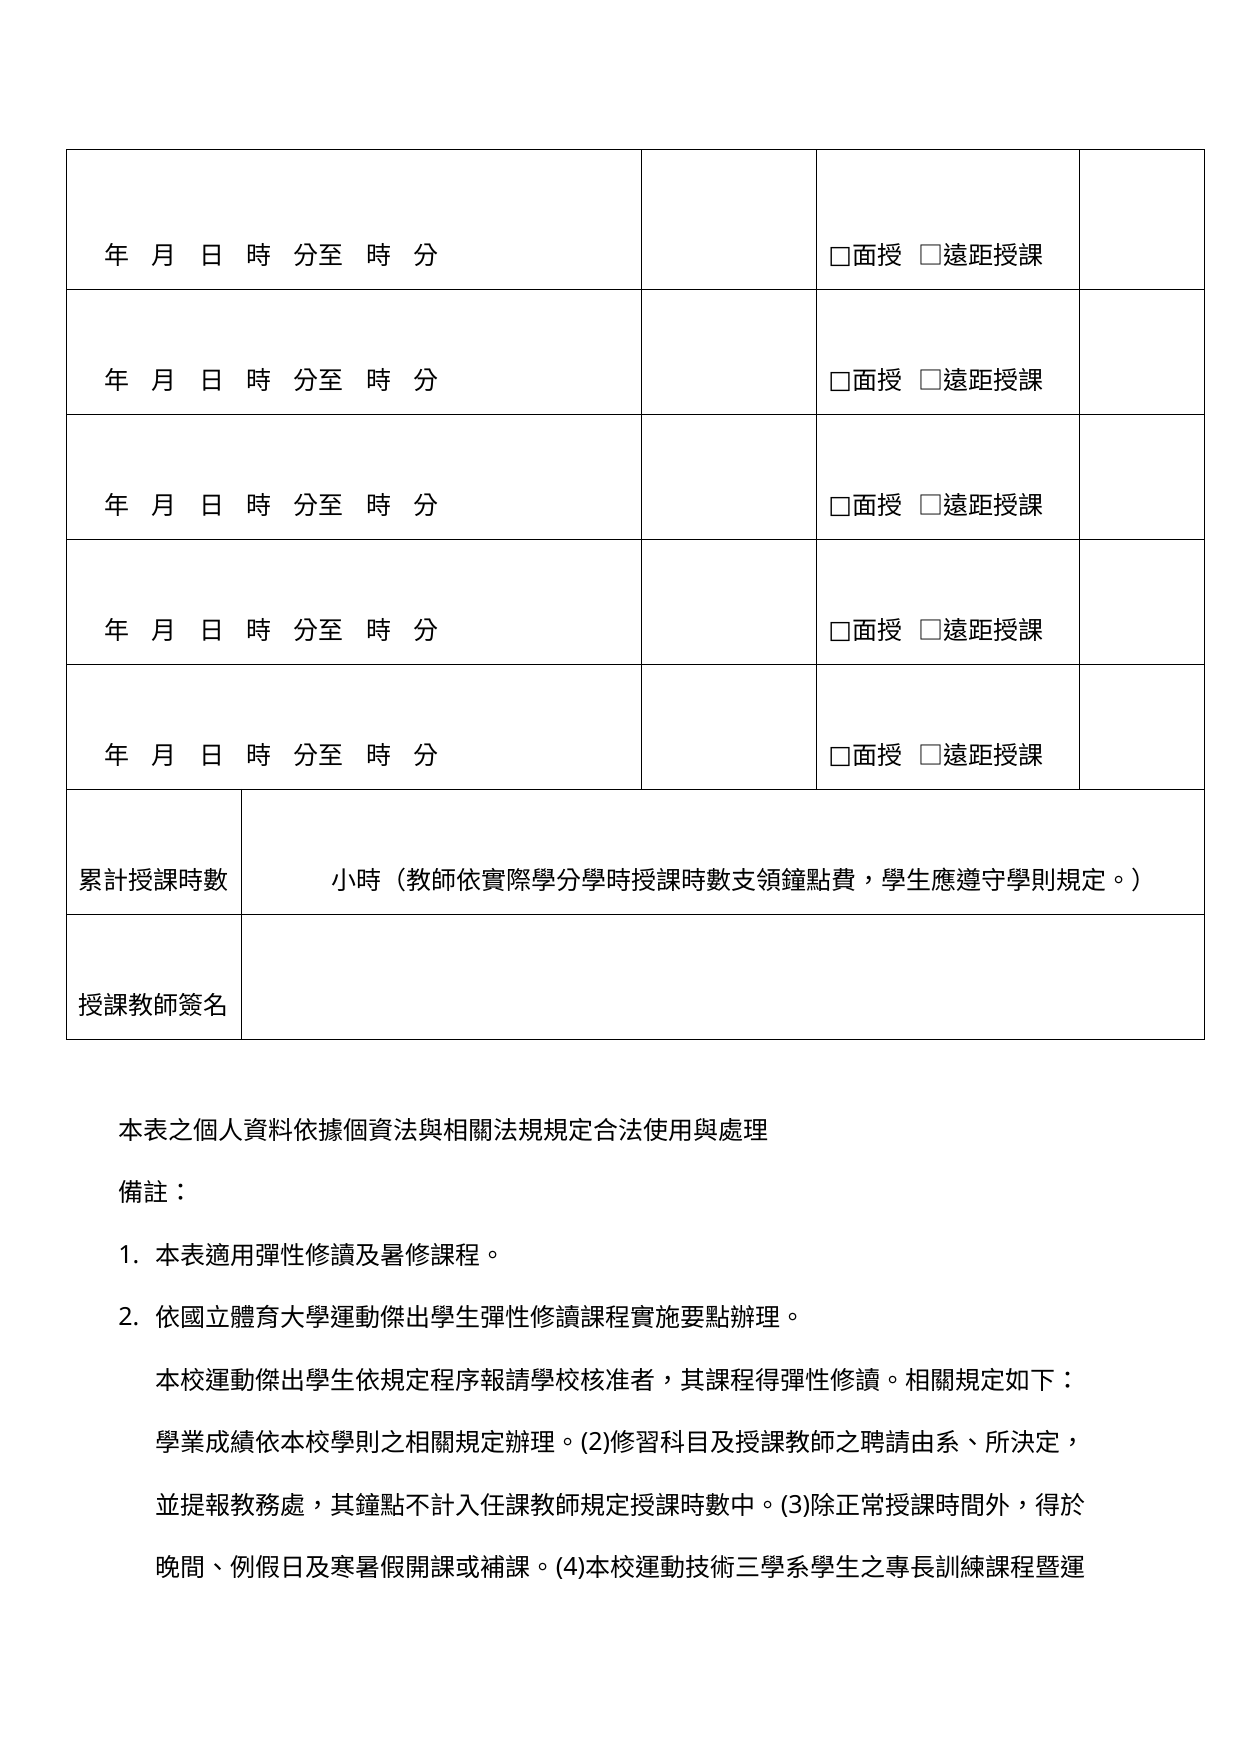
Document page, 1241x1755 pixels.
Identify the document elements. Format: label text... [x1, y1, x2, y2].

table_cell 年 月 日 時 分至 時 分 [67, 415, 641, 539]
table_cell [642, 290, 816, 414]
table_cell [1080, 415, 1204, 539]
table_cell 年 月 日 時 分至 時 分 [67, 290, 641, 414]
text 學業成績依本校學則之相關規定辦理。(2)修習科目及授課教師之聘請由系、所決定，並提報教務處，其鐘點不計入任課教師規定授課時數中。(3)除正常授課時間外，得於晚間、例假日及寒暑假開課或補課。(4)本校運動技術三學系學生之專長訓練課程暨運 [156, 1399, 1107, 1587]
text 備註： [118, 1149, 1116, 1212]
table_cell [1080, 540, 1204, 664]
text 本校運動傑出學生依規定程序報請學校核准者，其課程得彈性修讀。相關規定如下： [156, 1337, 1107, 1399]
table_cell □面授 □遠距授課 [817, 290, 1079, 414]
table_cell [1080, 150, 1204, 289]
table_cell 小時（教師依實際學分學時授課時數支領鐘點費，學生應遵守學則規定。） [242, 790, 1204, 914]
table_cell 年 月 日 時 分至 時 分 [67, 150, 641, 289]
list 本表適用彈性修讀及暑修課程。 [118, 1212, 1107, 1274]
table_cell □面授 □遠距授課 [817, 540, 1079, 664]
table_cell 年 月 日 時 分至 時 分 [67, 540, 641, 664]
table_cell [1080, 290, 1204, 414]
text 本表之個人資料依據個資法與相關法規規定合法使用與處理 [118, 1087, 1116, 1149]
table_cell [642, 415, 816, 539]
table_cell [642, 150, 816, 289]
table_cell □面授 □遠距授課 [817, 150, 1079, 289]
table_cell □面授 □遠距授課 [817, 415, 1079, 539]
table_cell [242, 915, 1204, 1039]
table_cell 累計授課時數 [67, 790, 241, 914]
table_cell □面授 □遠距授課 [817, 665, 1079, 789]
table_cell [642, 665, 816, 789]
table_cell 年 月 日 時 分至 時 分 [67, 665, 641, 789]
table_cell [642, 540, 816, 664]
list 依國立體育大學運動傑出學生彈性修讀課程實施要點辦理。 [118, 1274, 1107, 1337]
table_cell 授課教師簽名 [67, 915, 241, 1039]
table_cell [1080, 665, 1204, 789]
